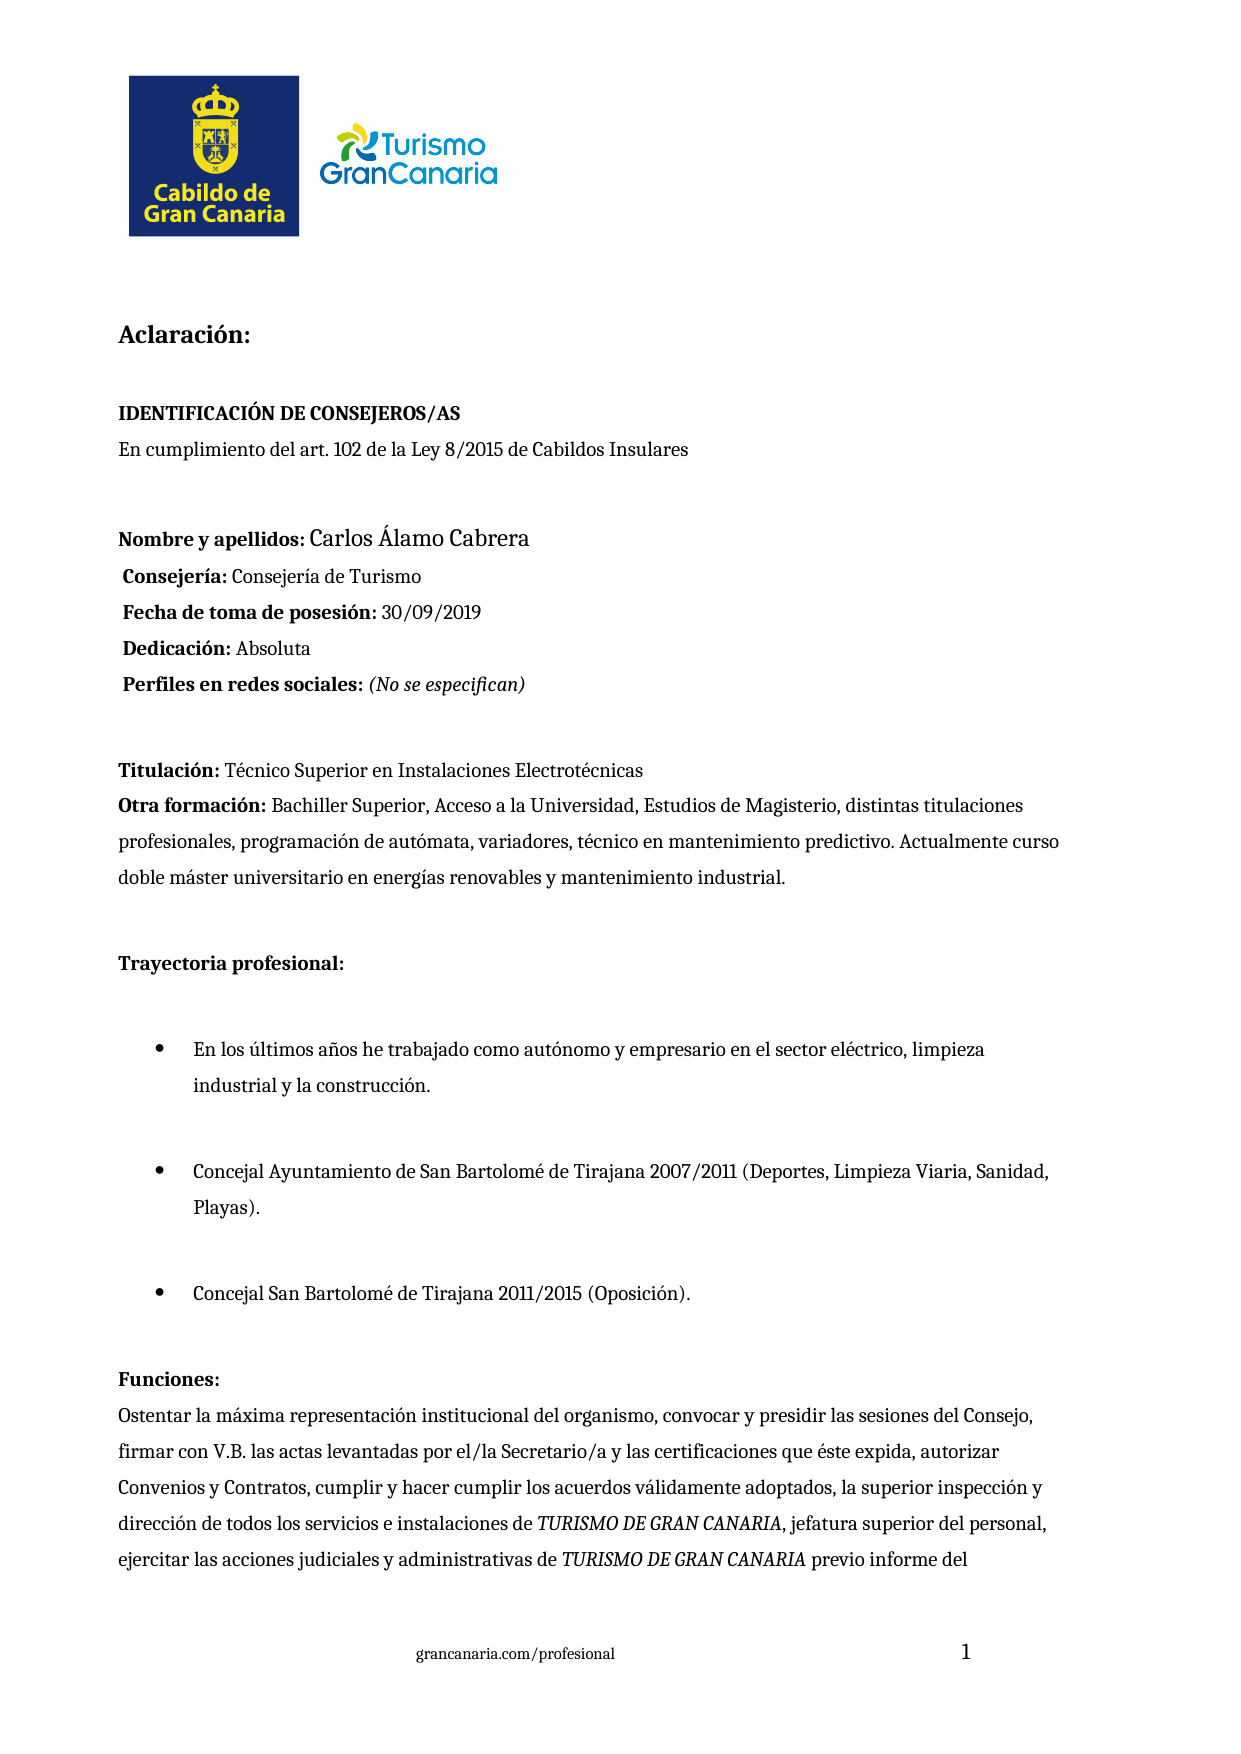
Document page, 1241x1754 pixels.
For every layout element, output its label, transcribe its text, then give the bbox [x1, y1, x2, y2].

text Titulación: Técnico Superior en Instalaciones Electrotécnicas Otra formación: Bachiller Superior, Acceso a la Universidad, Estudios de Magisterio, distintas titulaciones profesionales, programación de autómata, variadores, técnico en mantenimiento predictivo. Actualmente curso doble máster universitario en energías renovables y mantenimiento industrial. [118, 758, 1063, 890]
text Aclaración: IDENTIFICACIÓN DE CONSEJEROS/AS En cumplimiento del art. 102 de la Ley 8/2015 de Cabildos Insulares [118, 320, 1063, 462]
list En los últimos años he trabajado como autónomo y empresario en el sector eléctrico, limpieza industrial y la construcción. [156, 1038, 1063, 1098]
list Concejal San Bartolomé de Tirajana 2011/2015 (Oposición). [156, 1282, 1063, 1306]
text Trayectoria profesional: [118, 952, 1063, 976]
list Concejal Ayuntamiento de San Bartolomé de Tirajana 2007/2011 (Deportes, Limpieza Viaria, Sanidad, Playas). [156, 1160, 1063, 1220]
text Nombre y apellidos: Carlos Álamo Cabrera Consejería: Consejería de Turismo Fecha de toma de posesión: 30/09/2019 Dedicación: Absoluta Perfiles en redes sociales: (No se especifican) [118, 524, 1063, 696]
text Funciones: Ostentar la máxima representación institucional del organismo, convocar y presidir las sesiones del Consejo, firmar con V.B. las actas levantadas por el/la Secretario/a y las certificaciones que éste expida, autorizar Convenios y Contratos, cumplir y hacer cumplir los acuerdos válidamente adoptados, la superior inspección y dirección de todos los servicios e instalaciones de TURISMO DE GRAN CANARIA, jefatura superior del personal, ejercitar las acciones judiciales y administrativas de TURISMO DE GRAN CANARIA previo informe del [118, 1368, 1063, 1571]
